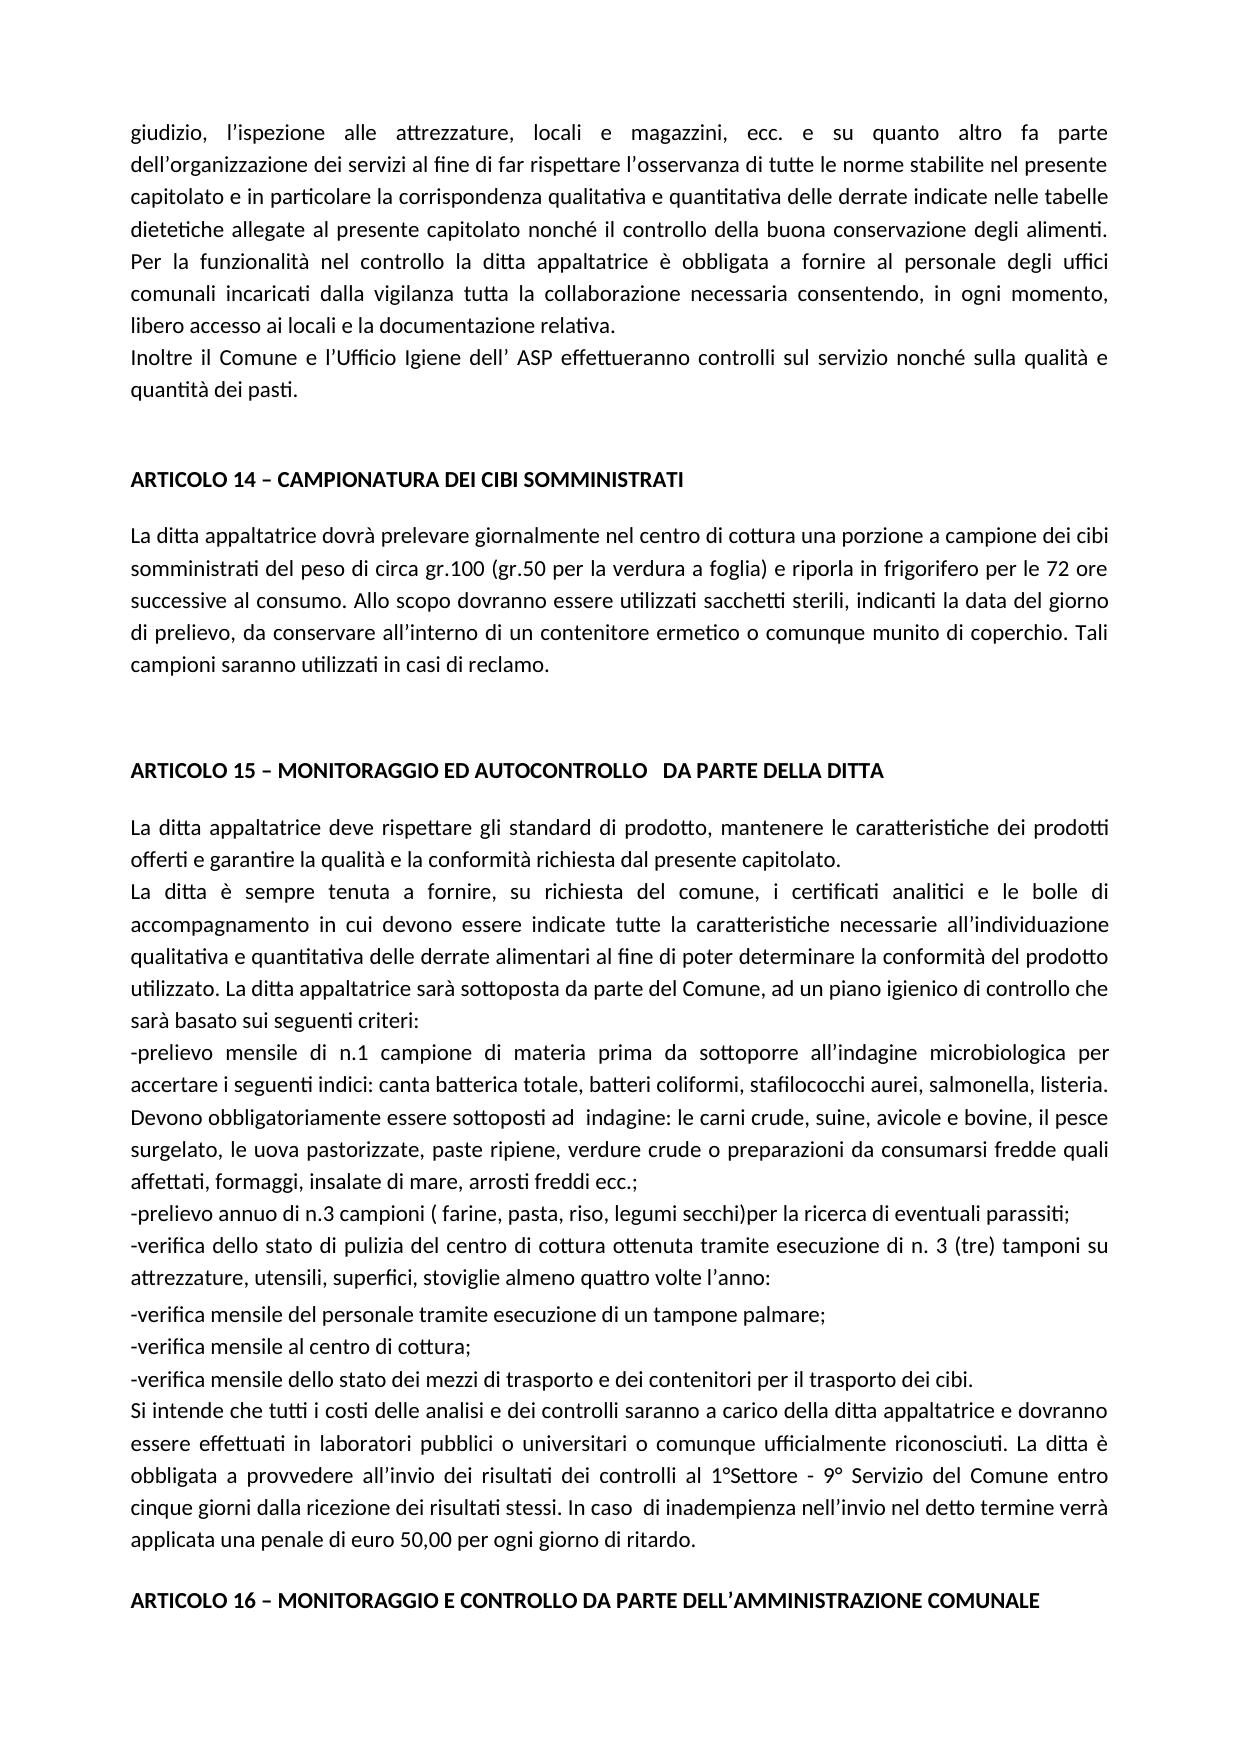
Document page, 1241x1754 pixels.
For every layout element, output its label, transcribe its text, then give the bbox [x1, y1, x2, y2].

text -verifica mensile al centro di cottura; [130, 1332, 1122, 1360]
text ARTICOLO 14 – CAMPIONATURA DEI CIBI SOMMINISTRATI [130, 465, 1122, 493]
text -verifica mensile dello stato dei mezzi di trasporto e dei contenitori per il trasporto dei cibi. [130, 1365, 1122, 1393]
text giudizio, l’ispezione alle attrezzature, locali e magazzini, ecc. e su quanto altro fa parte dell’organizzazione dei servizi al fine di far rispettare l’osservanza di tutte le norme stabilite nel presente capitolato e in particolare la corrispondenza qualitativa e quantitativa delle derrate indicate nelle tabelle dietetiche allegate al presente capitolato nonché il controllo della buona conservazione degli alimenti. Per la funzionalità nel controllo la ditta appaltatrice è obbligata a fornire al personale degli uffici comunali incaricati dalla vigilanza tutta la collaborazione necessaria consentendo, in ogni momento, libero accesso ai locali e la documentazione relativa. [130, 118, 1110, 339]
text -prelievo mensile di n.1 campione di materia prima da sottoporre all’indagine microbiologica per accertare i seguenti indici: canta batterica totale, batteri coliformi, stafilococchi aurei, salmonella, listeria. Devono obbligatoriamente essere sottoposti ad indagine: le carni crude, suine, avicole e bovine, il pesce surgelato, le uova pastorizzate, paste ripiene, verdure crude o preparazioni da consumarsi fredde quali affettati, formaggi, insalate di mare, arrosti freddi ecc.; [130, 1038, 1111, 1195]
text -prelievo annuo di n.3 campioni ( farine, pasta, riso, legumi secchi)per la ricerca di eventuali parassiti; [130, 1199, 1122, 1227]
text Si intende che tutti i costi delle analisi e dei controlli saranno a carico della ditta appaltatrice e dovranno essere effettuati in laboratori pubblici o universitari o comunque ufficialmente riconosciuti. La ditta è obbligata a provvedere all’invio dei risultati dei controlli al 1°Settore - 9° Servizio del Comune entro cinque giorni dalla ricezione dei risultati stessi. In caso di inadempienza nell’invio nel detto termine verrà applicata una penale di euro 50,00 per ogni giorno di ritardo. [130, 1397, 1111, 1553]
text ARTICOLO 15 – MONITORAGGIO ED AUTOCONTROLLO DA PARTE DELLA DITTA [130, 756, 1122, 784]
text Inoltre il Comune e l’Ufficio Igiene dell’ ASP effettueranno controlli sul servizio nonché sulla qualità e quantità dei pasti. [130, 343, 1110, 404]
text La ditta è sempre tenuta a fornire, su richiesta del comune, i certificati analitici e le bolle di accompagnamento in cui devono essere indicate tutte la caratteristiche necessarie all’individuazione qualitativa e quantitativa delle derrate alimentari al fine di poter determinare la conformità del prodotto utilizzato. La ditta appaltatrice sarà sottoposta da parte del Comune, ad un piano igienico di controllo che sarà basato sui seguenti criteri: [130, 877, 1111, 1034]
text La ditta appaltatrice dovrà prelevare giornalmente nel centro di cottura una porzione a campione dei cibi somministrati del peso di circa gr.100 (gr.50 per la verdura a foglia) e riporla in frigorifero per le 72 ore successive al consumo. Allo scopo dovranno essere utilizzati sacchetti sterili, indicanti la data del giorno di prelievo, da conservare all’interno di un contenitore ermetico o comunque munito di coperchio. Tali campioni saranno utilizzati in casi di reclamo. [130, 522, 1111, 678]
text ARTICOLO 16 – MONITORAGGIO E CONTROLLO DA PARTE DELL’AMMINISTRAZIONE COMUNALE [130, 1586, 1122, 1614]
text -verifica dello stato di pulizia del centro di cottura ottenuta tramite esecuzione di n. 3 (tre) tamponi su attrezzature, utensili, superfici, stoviglie almeno quattro volte l’anno: [130, 1231, 1110, 1292]
text La ditta appaltatrice deve rispettare gli standard di prodotto, mantenere le caratteristiche dei prodotti offerti e garantire la qualità e la conformità richiesta dal presente capitolato. [130, 813, 1111, 873]
text -verifica mensile del personale tramite esecuzione di un tampone palmare; [130, 1300, 1122, 1328]
